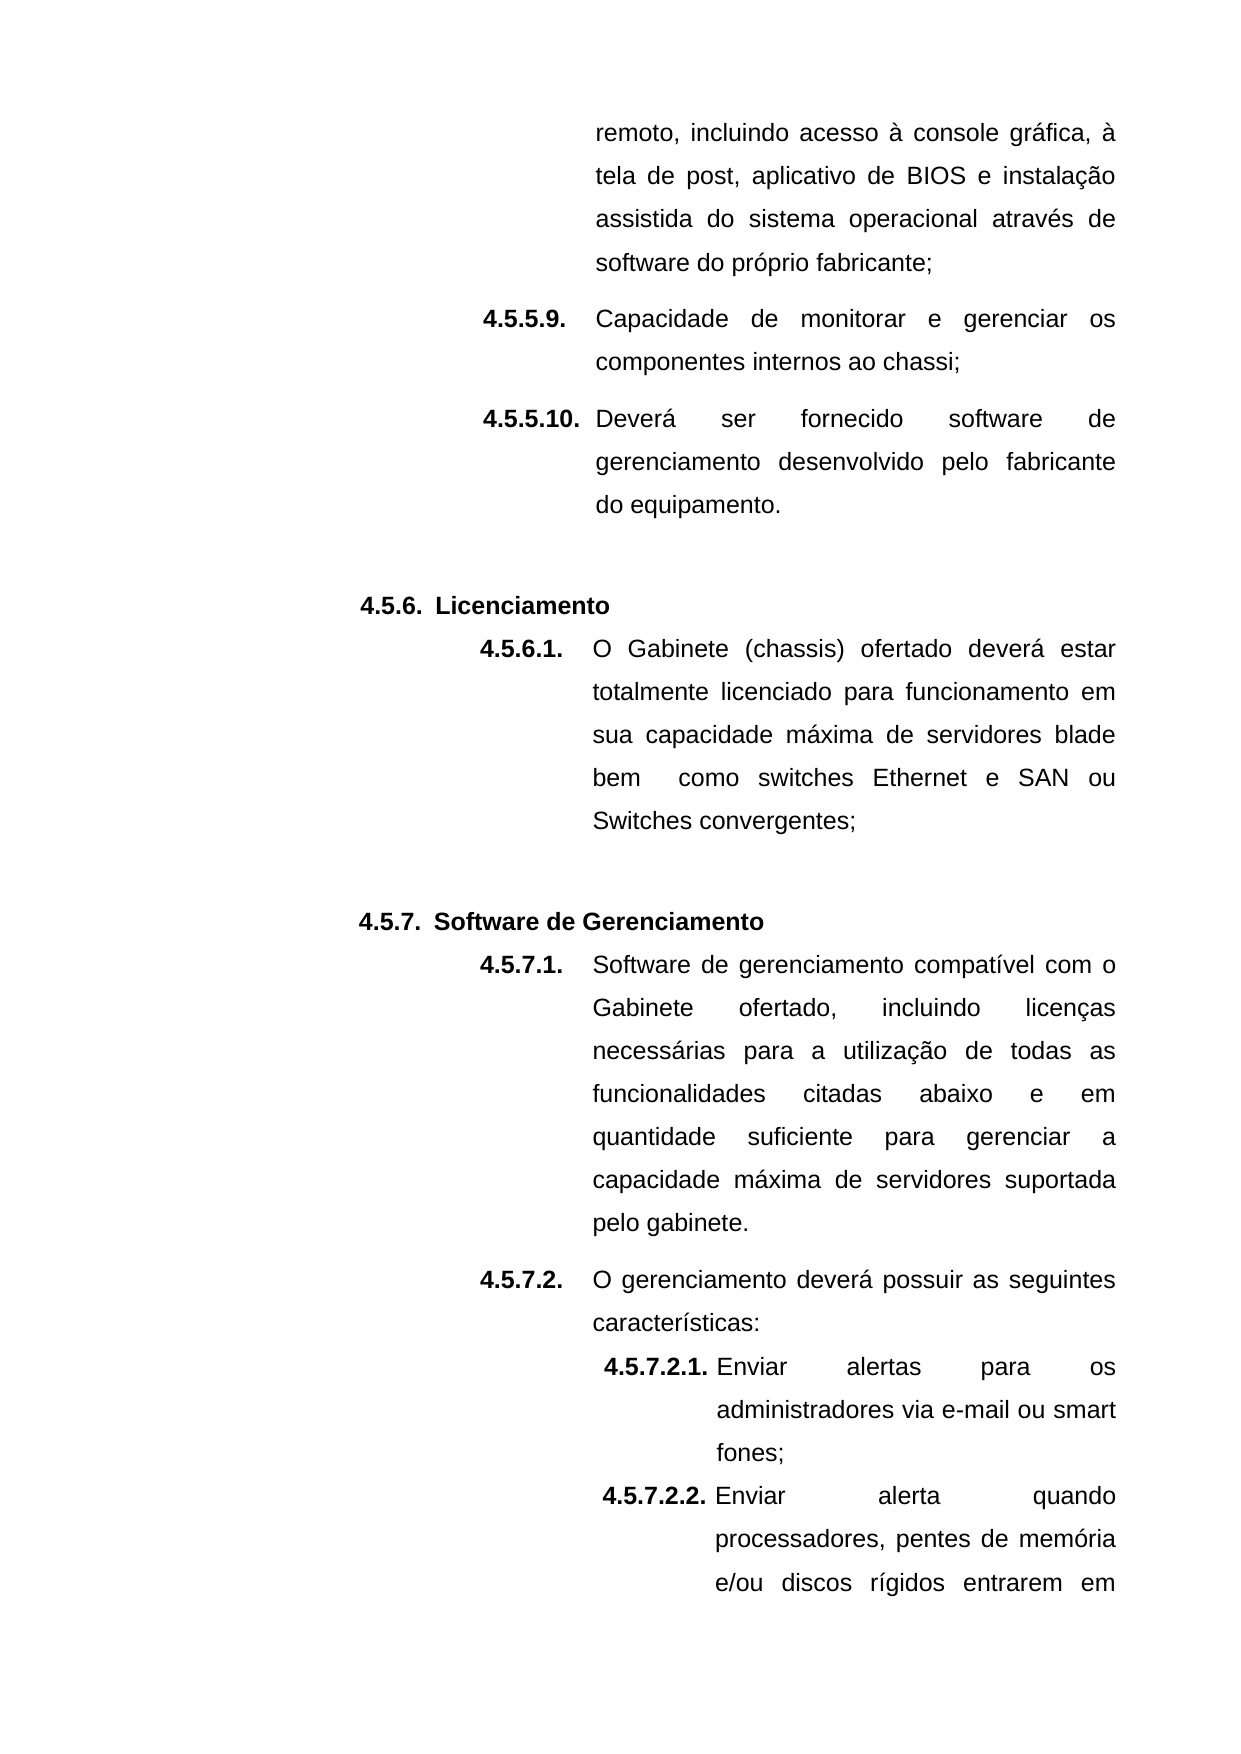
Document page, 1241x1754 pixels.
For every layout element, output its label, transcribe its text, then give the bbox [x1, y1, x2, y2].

list remoto, incluindo acesso à console gráfica, à tela de post, aplicativo de BIOS e instalação assistida do sistema operacional através de software do próprio fabricante; [483, 118, 1116, 276]
list Deverá ser fornecido software de gerenciamento desenvolvido pelo fabricante do equipamento. [483, 404, 1116, 519]
list Enviar alertas para os administradores via e-mail ou smart fones; [604, 1352, 1116, 1467]
subtitle Software de Gerenciamento [359, 907, 1122, 936]
list Enviar alerta quando processadores, pentes de memória e/ou discos rígidos entrarem em estado de pré-falha; [602, 1481, 1116, 1596]
list Software de gerenciamento compatível com o Gabinete ofertado, incluindo licenças necessárias para a utilização de todas as funcionalidades citadas abaixo e em quantidade suficiente para gerenciar a capacidade máxima de servidores suportada pelo gabinete. [480, 949, 1116, 1237]
subtitle Licenciamento [360, 591, 1122, 620]
list O gerenciamento deverá possuir as seguintes características: [480, 1265, 1116, 1337]
list O Gabinete (chassis) ofertado deverá estar totalmente licenciado para funcionamento em sua capacidade máxima de servidores blade bem como switches Ethernet e SAN ou Switches convergentes; [480, 633, 1116, 835]
list Capacidade de monitorar e gerenciar os componentes internos ao chassi; [483, 304, 1116, 376]
